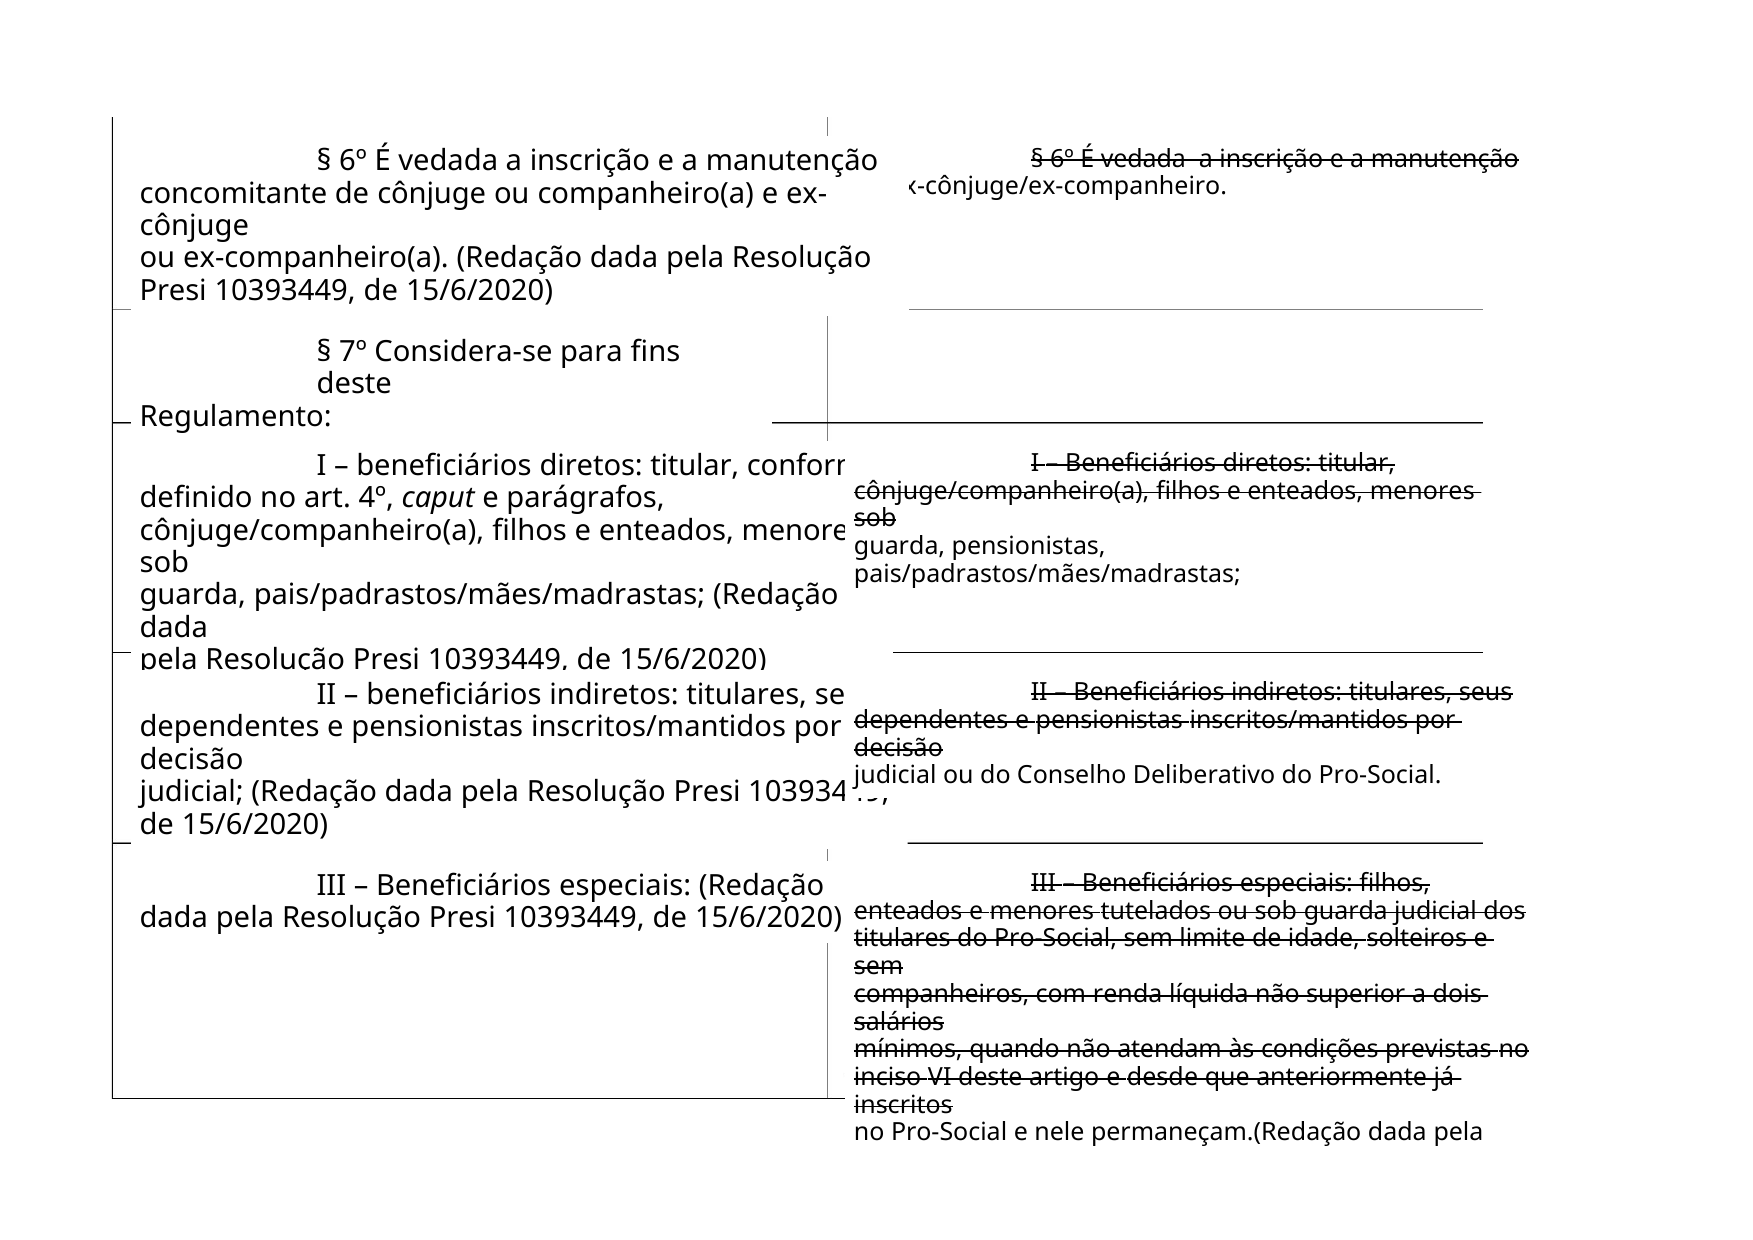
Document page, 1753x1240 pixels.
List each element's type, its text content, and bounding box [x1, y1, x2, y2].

text judicial; (Redação dada pela Resolução Presi 10393449, [139, 776, 899, 808]
text dependentes e pensionistas inscritos/mantidos por decisão [854, 706, 1520, 762]
text no Pro-Social e nele permaneçam.(Redação dada pela [854, 1119, 1539, 1146]
text I – Beneficiários diretos: titular, [1031, 449, 1483, 477]
text guarda, pais/padrastos/mães/madrastas; (Redação dada [139, 579, 884, 644]
text dada pela Resolução Presi 10393449, de 15/6/2020) [139, 902, 845, 934]
text titulares do Pro-Social, sem limite de idade, solteiros e sem [854, 925, 1539, 980]
text concomitante de cônjuge ou companheiro(a) e ex-cônjuge [139, 177, 900, 242]
text dependentes e pensionistas inscritos/mantidos por decisão [139, 711, 845, 776]
text § 6º É vedada a inscrição e a manutenção [1031, 145, 1521, 173]
text mínimos, quando não atendam às condições previstas no [854, 1036, 1539, 1063]
text cônjuge/companheiro(a), filhos e enteados, menores sob [139, 514, 845, 579]
text II – Beneficiários indiretos: titulares, seus [1031, 679, 1520, 706]
text § 6º É vedada a inscrição e a manutenção [316, 145, 900, 177]
text III – Beneficiários especiais: (Redação [316, 869, 845, 902]
text guarda, pensionistas, pais/padrastos/mães/madrastas; [854, 532, 1483, 588]
text definido no art. 4º, caput e parágrafos, [139, 482, 845, 514]
text enteados e menores tutelados ou sob guarda judicial dos [854, 897, 1539, 925]
text III – Beneficiários especiais: filhos, [1031, 869, 1539, 897]
text companheiros, com renda líquida não superior a dois salários [854, 980, 1539, 1036]
picture [111, 117, 1483, 1099]
text Regulamento: [139, 400, 763, 433]
text Presi 10393449, de 15/6/2020) [139, 274, 900, 307]
text ou ex-companheiro(a). (Redação dada pela Resolução [139, 242, 900, 274]
text pela Resolução Presi 10393449, de 15/6/2020) [139, 644, 884, 670]
text de 15/6/2020) [139, 808, 899, 841]
picture [893, 597, 1483, 670]
text II – beneficiários indiretos: titulares, seus [316, 679, 845, 711]
text de ex-cônjuge/ex-companheiro. [909, 173, 1521, 200]
text I – beneficiários diretos: titular, conforme [316, 449, 845, 482]
text judicial ou do Conselho Deliberativo do Pro-Social. [854, 762, 1520, 789]
text inciso VI deste artigo e desde que anteriormente já inscritos [854, 1063, 1539, 1119]
text cônjuge/companheiro(a), filhos e enteados, menores sob [854, 477, 1483, 532]
text § 7º Considera-se para fins deste [316, 336, 763, 400]
